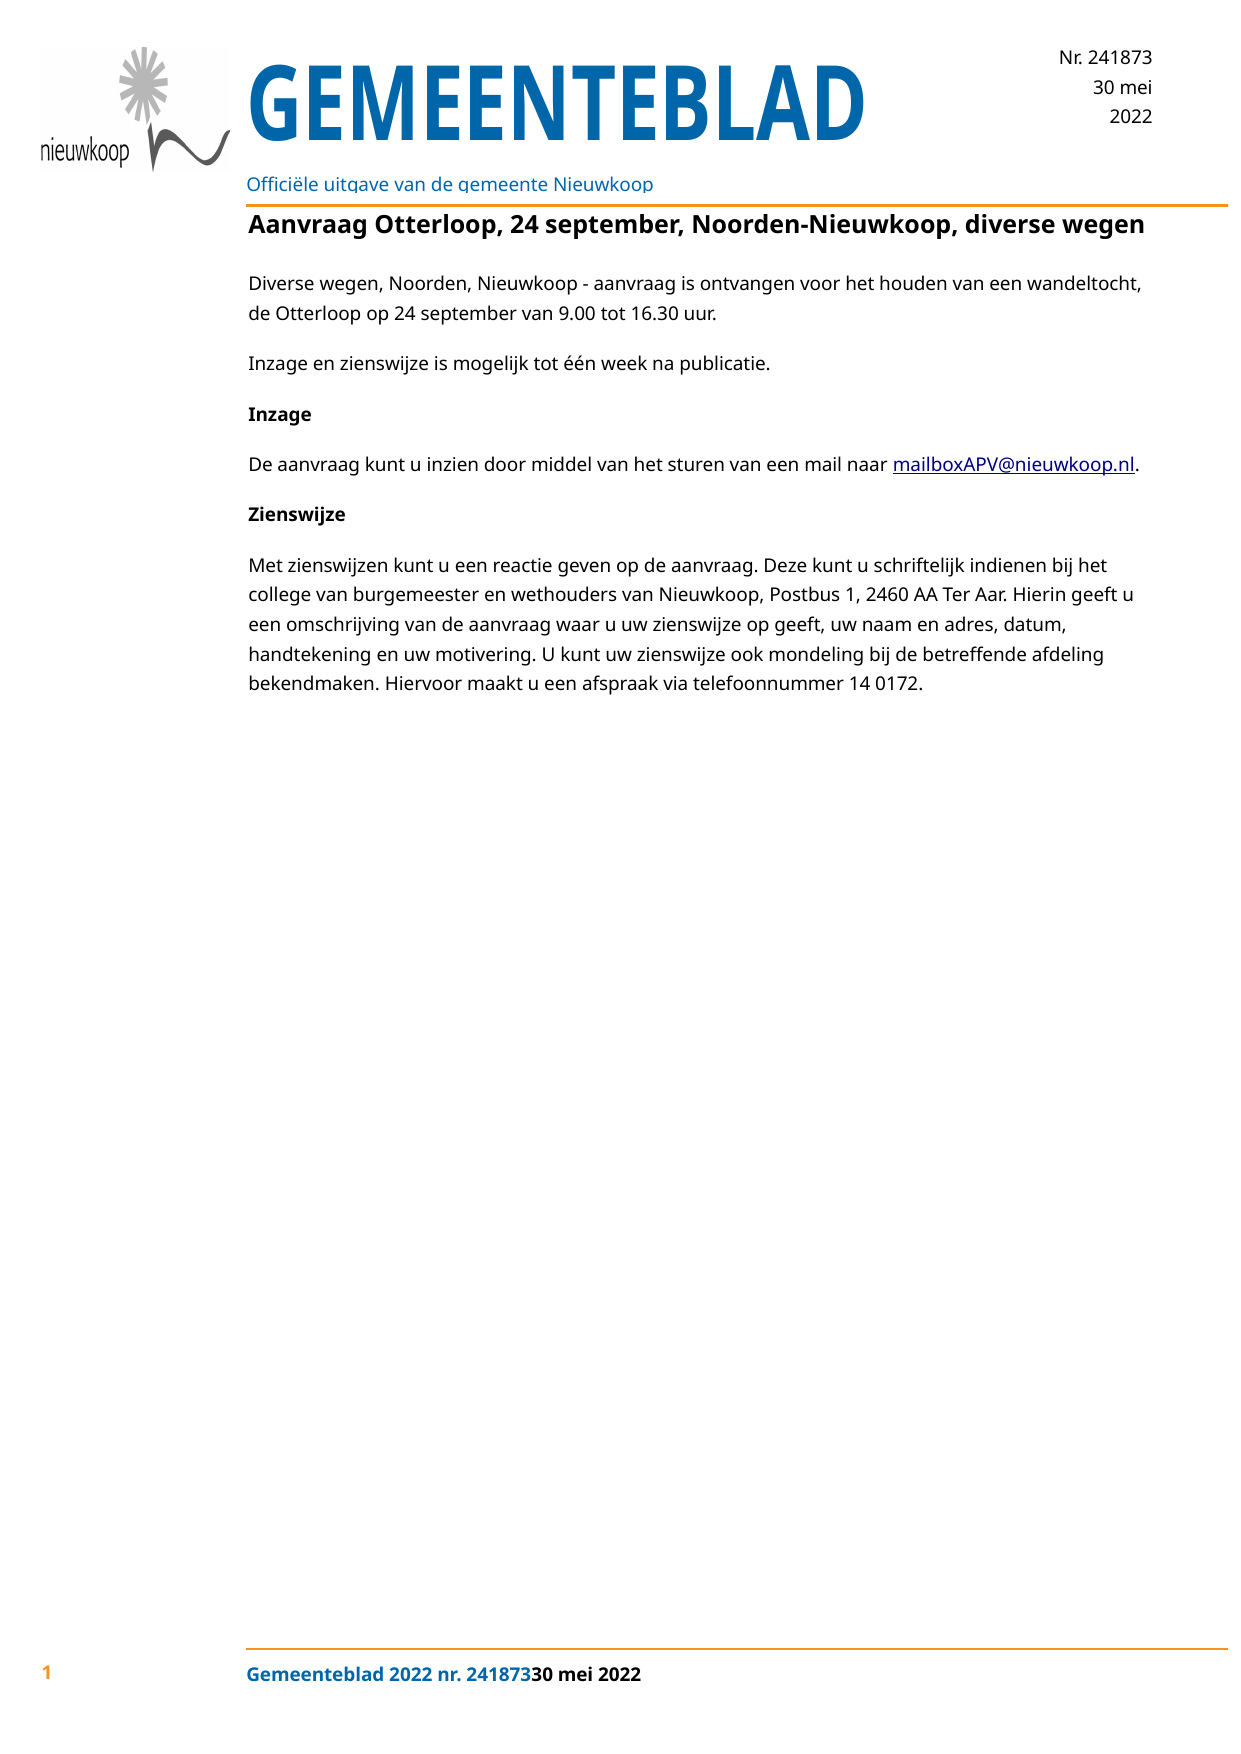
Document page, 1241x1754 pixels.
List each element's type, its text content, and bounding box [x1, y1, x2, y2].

picture [41, 47, 231, 172]
text Met zienswijzen kunt u een reactie geven op de aanvraag. Deze kunt u schriftelijk indienen bij het college van burgemeester en wethouders van Nieuwkoop, Postbus 1, 2460 AA Ter Aar. Hierin geeft u een omschrijving van de aanvraag waar u uw zienswijze op geeft, uw naam en adres, datum, handtekening en uw motivering. U kunt uw zienswijze ook mondeling bij de betreffende afdeling bekendmaken. Hiervoor maakt u een afspraak via telefoonnummer 14 0172. [248, 552, 1152, 696]
text Inzage en zienswijze is mogelijk tot één week na publicatie. [248, 350, 1152, 376]
text De aanvraag kunt u inzien door middel van het sturen van een mail naar mailboxAPV@nieuwkoop.nl. [248, 451, 1152, 477]
text Inzage [248, 401, 1152, 426]
text Diverse wegen, Noorden, Nieuwkoop - aanvraag is ontvangen voor het houden van een wandeltocht, de Otterloop op 24 september van 9.00 tot 16.30 uur. [248, 270, 1152, 326]
text Zienswijze [248, 502, 1152, 527]
text Aanvraag Otterloop, 24 september, Noorden-Nieuwkoop, diverse wegen [248, 207, 1152, 241]
